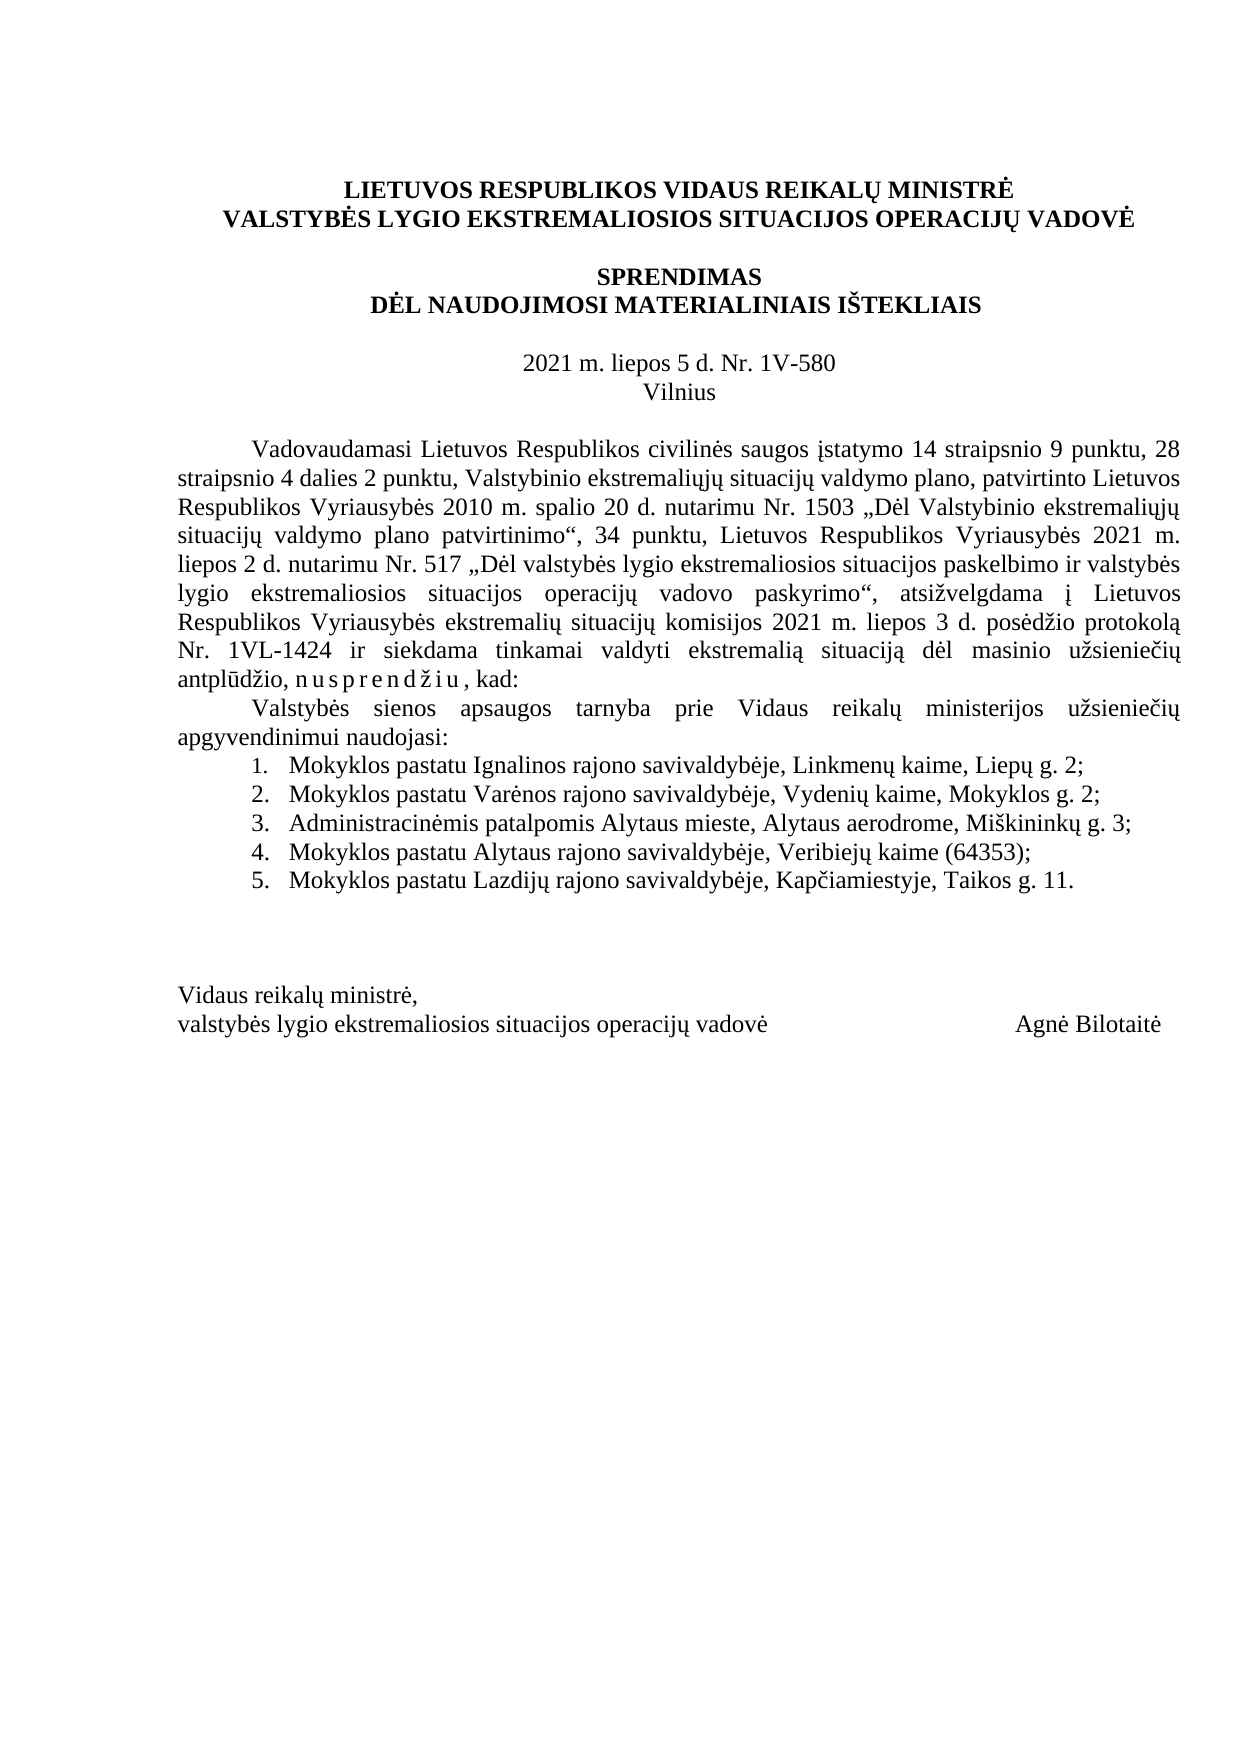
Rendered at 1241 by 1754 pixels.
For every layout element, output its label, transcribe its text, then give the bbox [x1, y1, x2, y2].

text Valstybės sienos apsaugos tarnyba prie Vidaus reikalų ministerijos užsieniečių apgyvendinimui naudojasi: [177, 693, 1181, 751]
text 3. Administracinėmis patalpomis Alytaus mieste, Alytaus aerodrome, Miškininkų g. 3; [251, 808, 1181, 837]
text 1. Mokyklos pastatu Ignalinos rajono savivaldybėje, Linkmenų kaime, Liepų g. 2; [251, 751, 1181, 779]
text 4. Mokyklos pastatu Alytaus rajono savivaldybėje, Veribiejų kaime (64353); [251, 837, 1181, 866]
text 5. Mokyklos pastatu Lazdijų rajono savivaldybėje, Kapčiamiestyje, Taikos g. 11. [251, 866, 1181, 894]
text LIETUVOS RESPUBLIKOS VIDAUS REIKALŲ MINISTRĖ [177, 176, 1181, 204]
text Vadovaudamasi Lietuvos Respublikos civilinės saugos įstatymo 14 straipsnio 9 punktu, 28 straipsnio 4 dalies 2 punktu, Valstybinio ekstremaliųjų situacijų valdymo plano, patvirtinto Lietuvos Respublikos Vyriausybės 2010 m. spalio 20 d. nutarimu Nr. 1503 „Dėl Valstybinio ekstremaliųjų situacijų valdymo plano patvirtinimo“, 34 punktu, Lietuvos Respublikos Vyriausybės 2021 m. liepos 2 d. nutarimu Nr. 517 „Dėl valstybės lygio ekstremaliosios situacijos paskelbimo ir valstybės lygio ekstremaliosios situacijos operacijų vadovo paskyrimo“, atsižvelgdama į Lietuvos Respublikos Vyriausybės ekstremalių situacijų komisijos 2021 m. liepos 3 d. posėdžio protokolą Nr. 1VL-1424 ir siekdama tinkamai valdyti ekstremalią situaciją dėl masinio užsieniečių antplūdžio, nusprendžiu, kad: [177, 434, 1181, 693]
text Vidaus reikalų ministrė, [177, 981, 1181, 1009]
text Vilnius [177, 377, 1181, 406]
text 2021 m. liepos 5 d. Nr. 1V-580 [177, 348, 1181, 377]
text DĖL NAUDOJIMOSI MATERIALINIAIS IŠTEKLIAIS [177, 291, 1181, 319]
text VALSTYBĖS LYGIO EKSTREMALIOSIOS SITUACIJOS OPERACIJŲ VADOVĖ [177, 204, 1181, 233]
text valstybės lygio ekstremaliosios situacijos operacijų vadovė Agnė Bilotaitė [177, 1009, 1181, 1038]
text SPRENDIMAS [177, 262, 1181, 291]
text 2. Mokyklos pastatu Varėnos rajono savivaldybėje, Vydenių kaime, Mokyklos g. 2; [251, 779, 1181, 808]
